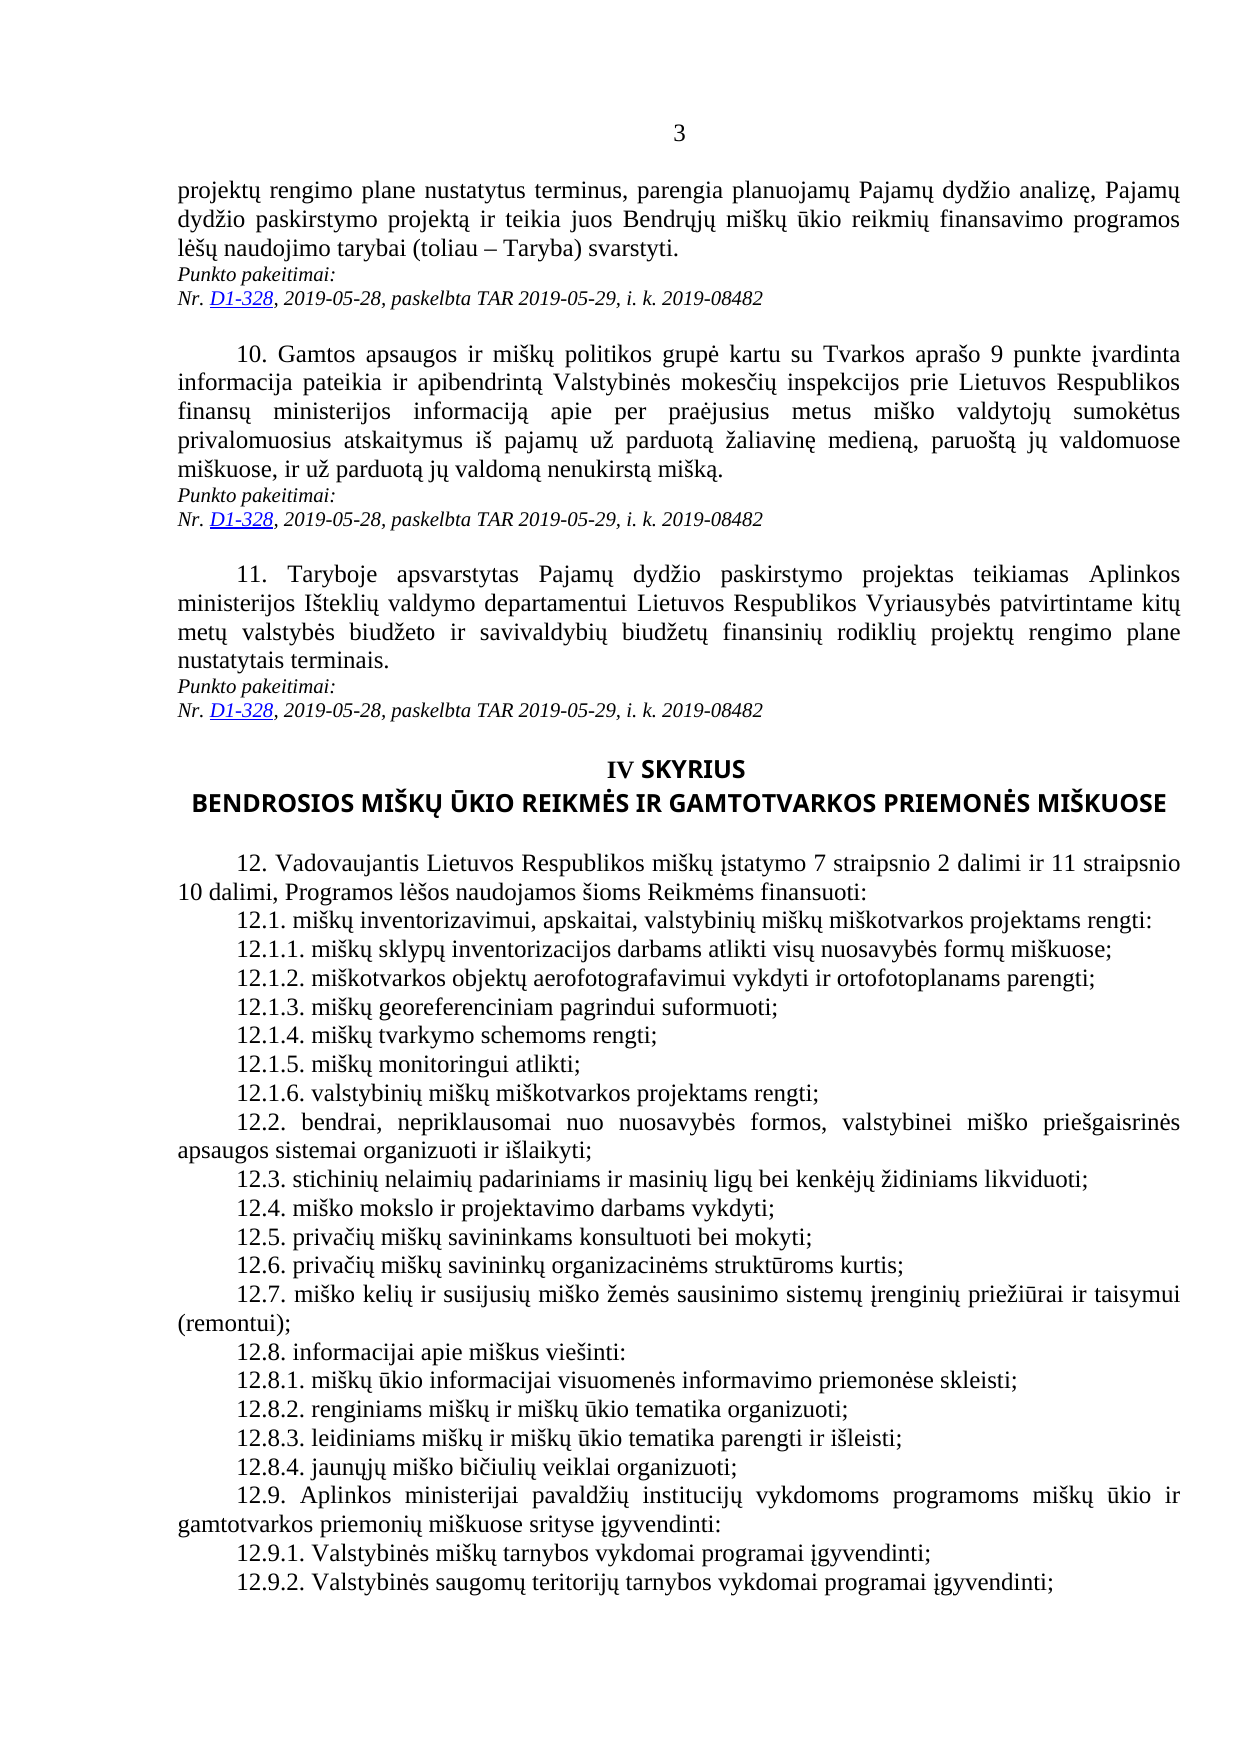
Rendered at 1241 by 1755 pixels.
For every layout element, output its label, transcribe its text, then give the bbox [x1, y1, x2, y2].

text 12.1.3. miškų georeferenciniam pagrindui suformuoti; [236, 992, 1181, 1021]
text 12.9.2. Valstybinės saugomų teritorijų tarnybos vykdomai programai įgyvendinti; [236, 1567, 1181, 1596]
text projektų rengimo plane nustatytus terminus, parengia planuojamų Pajamų dydžio analizę, Pajamų dydžio paskirstymo projektą ir teikia juos Bendrųjų miškų ūkio reikmių finansavimo programos lėšų naudojimo tarybai (toliau – Taryba) svarstyti. [177, 176, 1181, 262]
text 12.8.1. miškų ūkio informacijai visuomenės informavimo priemonėse skleisti; [177, 1366, 1181, 1394]
text 12.8.4. jaunųjų miško bičiulių veiklai organizuoti; [177, 1452, 1181, 1481]
text 12.6. privačių miškų savininkų organizacinėms struktūroms kurtis; [177, 1251, 1181, 1279]
text 12.5. privačių miškų savininkams konsultuoti bei mokyti; [177, 1222, 1181, 1251]
text 12.3. stichinių nelaimių padariniams ir masinių ligų bei kenkėjų židiniams likviduoti; [177, 1164, 1181, 1193]
text 12.8. informacijai apie miškus viešinti: [177, 1337, 1181, 1366]
text 12.1.2. miškotvarkos objektų aerofotografavimui vykdyti ir ortofotoplanams parengti; [236, 963, 1181, 992]
text Nr. D1-328, 2019-05-28, paskelbta TAR 2019-05-29, i. k. 2019-08482 [177, 286, 1181, 310]
text IV skyrius [177, 751, 1181, 785]
text 11. Taryboje apsvarstytas Pajamų dydžio paskirstymo projektas teikiamas Aplinkos ministerijos Išteklių valdymo departamentui Lietuvos Respublikos Vyriausybės patvirtintame kitų metų valstybės biudžeto ir savivaldybių biudžetų finansinių rodiklių projektų rengimo plane nustatytais terminais. [177, 559, 1181, 674]
text 12.8.2. renginiams miškų ir miškų ūkio tematika organizuoti; [177, 1394, 1181, 1423]
text 12.1. miškų inventorizavimui, apskaitai, valstybinių miškų miškotvarkos projektams rengti: [177, 906, 1181, 934]
text 12.4. miško mokslo ir projektavimo darbams vykdyti; [177, 1193, 1181, 1222]
text Punkto pakeitimai: [177, 674, 1181, 698]
text 12.8.3. leidiniams miškų ir miškų ūkio tematika parengti ir išleisti; [177, 1423, 1181, 1452]
text 12.9. Aplinkos ministerijai pavaldžių institucijų vykdomoms programoms miškų ūkio ir gamtotvarkos priemonių miškuose srityse įgyvendinti: [177, 1481, 1181, 1538]
text 12.1.1. miškų sklypų inventorizacijos darbams atlikti visų nuosavybės formų miškuose; [236, 934, 1181, 963]
text 12.1.6. valstybinių miškų miškotvarkos projektams rengti; [177, 1078, 1181, 1107]
text 10. Gamtos apsaugos ir miškų politikos grupė kartu su Tvarkos aprašo 9 punkte įvardinta informacija pateikia ir apibendrintą Valstybinės mokesčių inspekcijos prie Lietuvos Respublikos finansų ministerijos informaciją apie per praėjusius metus miško valdytojų sumokėtus privalomuosius atskaitymus iš pajamų už parduotą žaliavinę medieną, paruoštą jų valdomuose miškuose, ir už parduotą jų valdomą nenukirstą mišką. [177, 339, 1181, 482]
text Nr. D1-328, 2019-05-28, paskelbta TAR 2019-05-29, i. k. 2019-08482 [177, 698, 1181, 722]
text 12.1.4. miškų tvarkymo schemoms rengti; [177, 1021, 1181, 1049]
text 12.7. miško kelių ir susijusių miško žemės sausinimo sistemų įrenginių priežiūrai ir taisymui (remontui); [177, 1279, 1181, 1337]
text Punkto pakeitimai: [177, 482, 1181, 507]
text 12. Vadovaujantis Lietuvos Respublikos miškų įstatymo 7 straipsnio 2 dalimi ir 11 straipsnio 10 dalimi, Programos lėšos naudojamos šioms Reikmėms finansuoti: [177, 848, 1181, 906]
text 12.2. bendrai, nepriklausomai nuo nuosavybės formos, valstybinei miško priešgaisrinės apsaugos sistemai organizuoti ir išlaikyti; [177, 1107, 1181, 1164]
text bendrosios miškų ūkio reikmės ir gamtotvarkos priemonės miškuose [177, 785, 1181, 819]
text Punkto pakeitimai: [177, 262, 1181, 286]
text 12.9.1. Valstybinės miškų tarnybos vykdomai programai įgyvendinti; [236, 1538, 1181, 1567]
text 12.1.5. miškų monitoringui atlikti; [177, 1049, 1181, 1078]
text Nr. D1-328, 2019-05-28, paskelbta TAR 2019-05-29, i. k. 2019-08482 [177, 507, 1181, 531]
